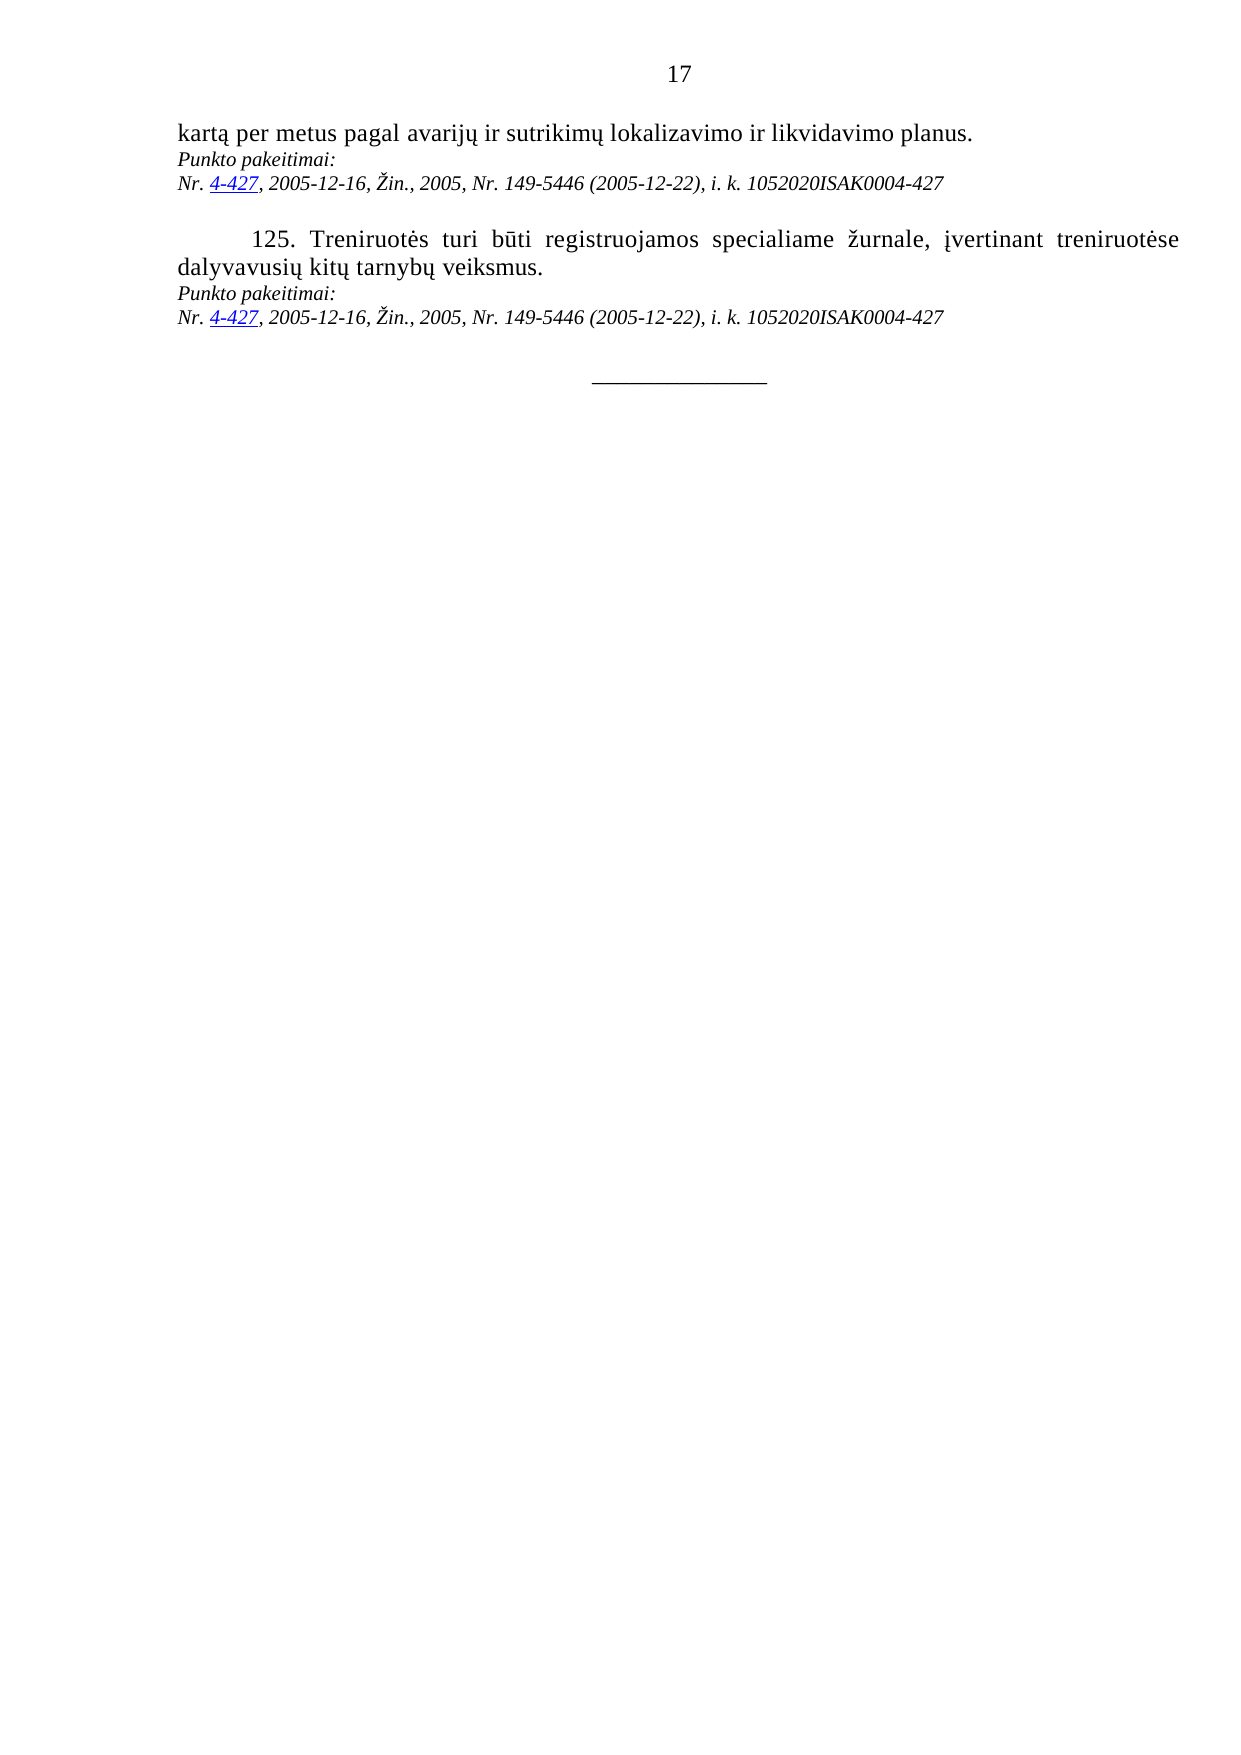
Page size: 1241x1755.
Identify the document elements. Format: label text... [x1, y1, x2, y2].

text ______________ [177, 358, 1181, 387]
text Punkto pakeitimai: [177, 147, 1181, 171]
text kartą per metus pagal avarijų ir sutrikimų lokalizavimo ir likvidavimo planus. [177, 118, 1181, 147]
text 125. Treniruotės turi būti registruojamos specialiame žurnale, įvertinant treniruotėse dalyvavusių kitų tarnybų veiksmus. [177, 224, 1181, 281]
text Nr. 4-427, 2005-12-16, Žin., 2005, Nr. 149-5446 (2005-12-22), i. k. 1052020ISAK0004-427 [177, 305, 1181, 329]
text Punkto pakeitimai: [177, 281, 1181, 305]
text Nr. 4-427, 2005-12-16, Žin., 2005, Nr. 149-5446 (2005-12-22), i. k. 1052020ISAK0004-427 [177, 171, 1181, 195]
